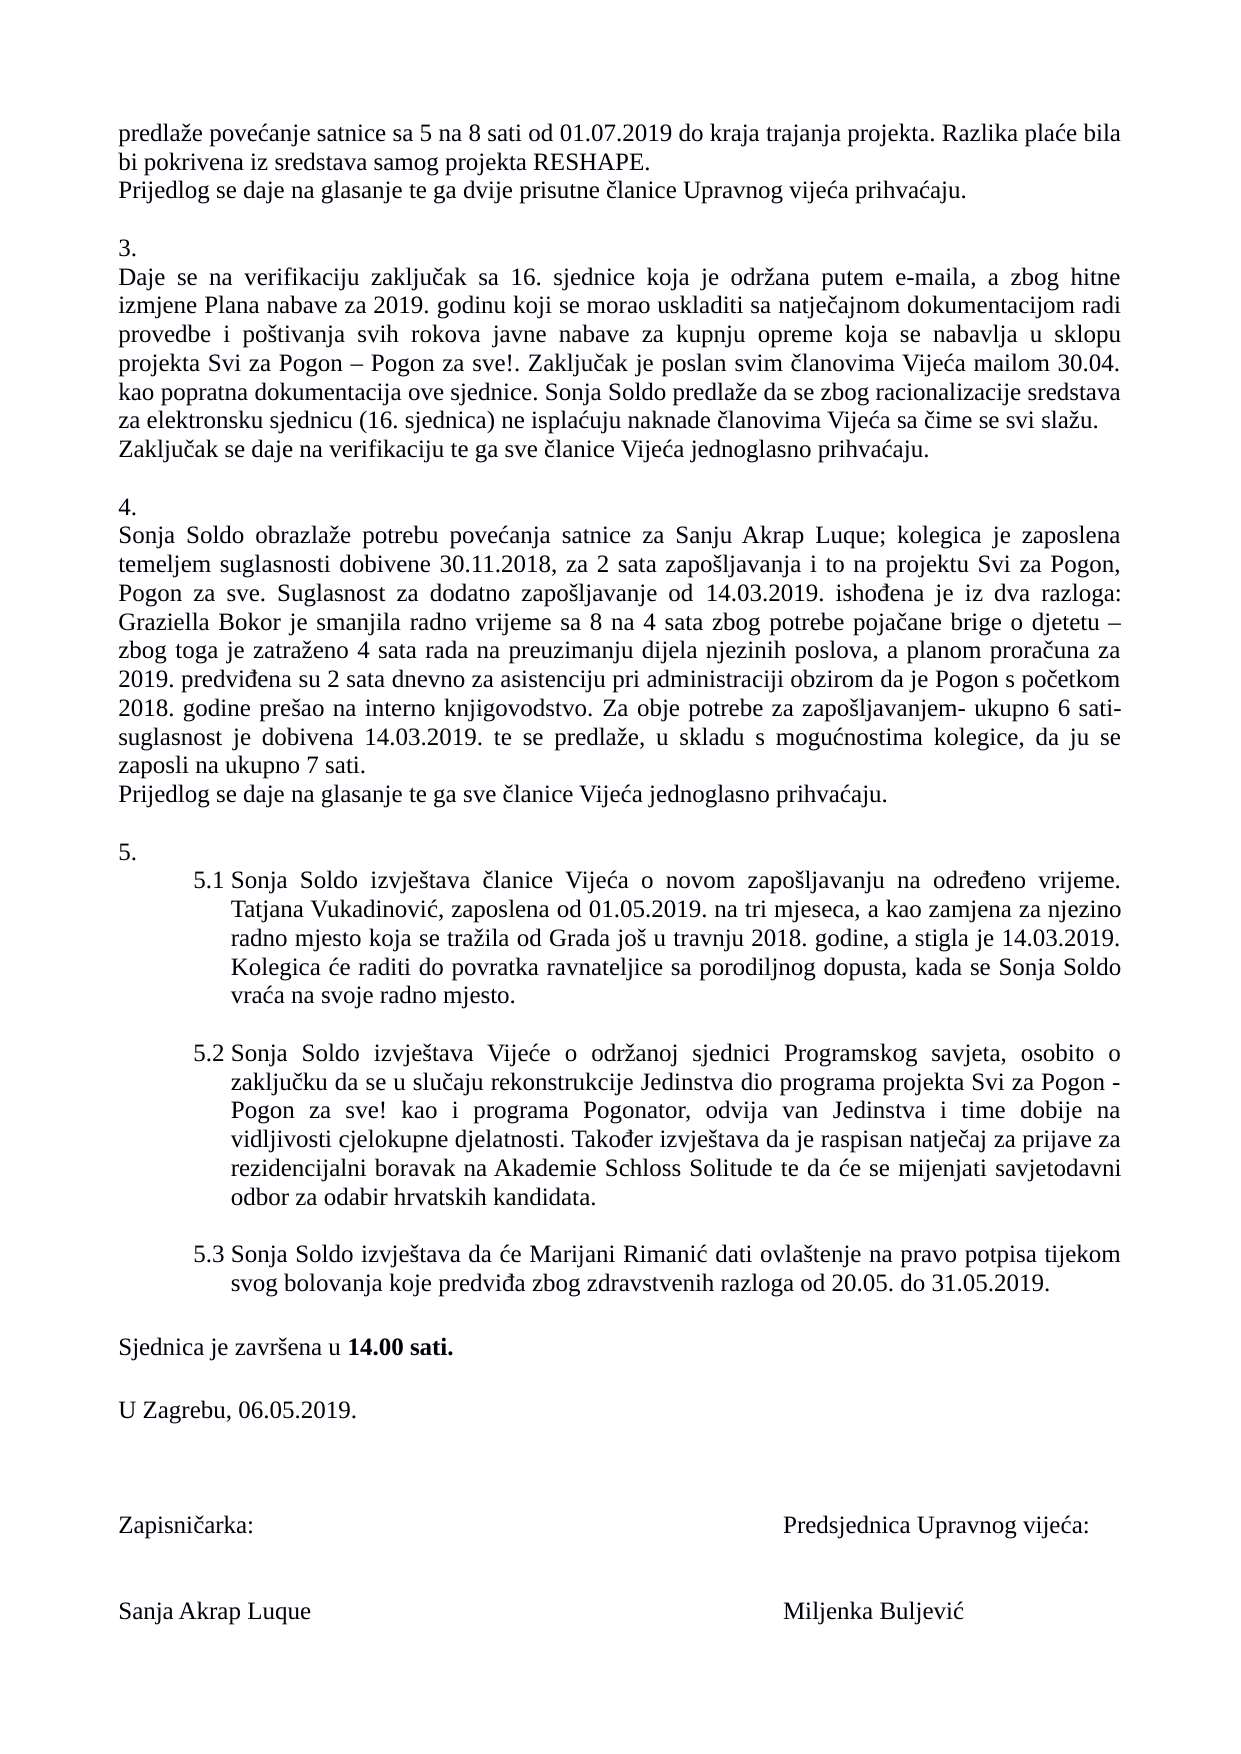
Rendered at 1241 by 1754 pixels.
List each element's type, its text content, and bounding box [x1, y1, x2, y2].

text Prijedlog se daje na glasanje te ga sve članice Vijeća jednoglasno prihvaćaju. [118, 779, 1122, 808]
text Zapisničarka: Predsjednica Upravnog vijeća: [118, 1510, 1122, 1539]
text Sonja Soldo obrazlaže potrebu povećanja satnice za Sanju Akrap Luque; kolegica je zaposlena temeljem suglasnosti dobivene 30.11.2018, za 2 sata zapošljavanja i to na projektu Svi za Pogon, Pogon za sve. Suglasnost za dodatno zapošljavanje od 14.03.2019. ishođena je iz dva razloga: Graziella Bokor je smanjila radno vrijeme sa 8 na 4 sata zbog potrebe pojačane brige o djetetu – zbog toga je zatraženo 4 sata rada na preuzimanju dijela njezinih poslova, a planom proračuna za 2019. predviđena su 2 sata dnevno za asistenciju pri administraciji obzirom da je Pogon s početkom 2018. godine prešao na interno knjigovodstvo. Za obje potrebe za zapošljavanjem- ukupno 6 sati- suglasnost je dobivena 14.03.2019. te se predlaže, u skladu s mogućnostima kolegice, da ju se zaposli na ukupno 7 sati. [118, 521, 1122, 779]
text U Zagrebu, 06.05.2019. [118, 1395, 1122, 1424]
text 3. [118, 233, 1122, 262]
text predlaže povećanje satnice sa 5 na 8 sati od 01.07.2019 do kraja trajanja projekta. Razlika plaće bila bi pokrivena iz sredstava samog projekta RESHAPE. [118, 118, 1122, 176]
text Sanja Akrap Luque Miljenka Buljević [118, 1596, 1122, 1625]
list Sonja Soldo izvještava Vijeće o održanoj sjednici Programskog savjeta, osobito o zaključku da se u slučaju rekonstrukcije Jedinstva dio programa projekta Svi za Pogon - Pogon za sve! kao i programa Pogonator, odvija van Jedinstva i time dobije na vidljivosti cjelokupne djelatnosti. Također izvještava da je raspisan natječaj za prijave za rezidencijalni boravak na Akademie Schloss Solitude te da će se mijenjati savjetodavni odbor za odabir hrvatskih kandidata. [193, 1038, 1122, 1211]
text 4. [118, 492, 1122, 521]
text Prijedlog se daje na glasanje te ga dvije prisutne članice Upravnog vijeća prihvaćaju. [118, 176, 1122, 204]
text Sjednica je završena u 14.00 sati. [118, 1332, 1122, 1360]
text Zaključak se daje na verifikaciju te ga sve članice Vijeća jednoglasno prihvaćaju. [118, 434, 1122, 463]
text Daje se na verifikaciju zaključak sa 16. sjednice koja je održana putem e-maila, a zbog hitne izmjene Plana nabave za 2019. godinu koji se morao uskladiti sa natječajnom dokumentacijom radi provedbe i poštivanja svih rokova javne nabave za kupnju opreme koja se nabavlja u sklopu projekta Svi za Pogon – Pogon za sve!. Zaključak je poslan svim članovima Vijeća mailom 30.04. kao popratna dokumentacija ove sjednice. Sonja Soldo predlaže da se zbog racionalizacije sredstava za elektronsku sjednicu (16. sjednica) ne isplaćuju naknade članovima Vijeća sa čime se svi slažu. [118, 262, 1122, 434]
list Sonja Soldo izvještava članice Vijeća o novom zapošljavanju na određeno vrijeme. Tatjana Vukadinović, zaposlena od 01.05.2019. na tri mjeseca, a kao zamjena za njezino radno mjesto koja se tražila od Grada još u travnju 2018. godine, a stigla je 14.03.2019. Kolegica će raditi do povratka ravnateljice sa porodiljnog dopusta, kada se Sonja Soldo vraća na svoje radno mjesto. [193, 866, 1122, 1009]
list Sonja Soldo izvještava da će Marijani Rimanić dati ovlaštenje na pravo potpisa tijekom svog bolovanja koje predviđa zbog zdravstvenih razloga od 20.05. do 31.05.2019. [193, 1239, 1122, 1297]
text 5. [118, 837, 1122, 866]
